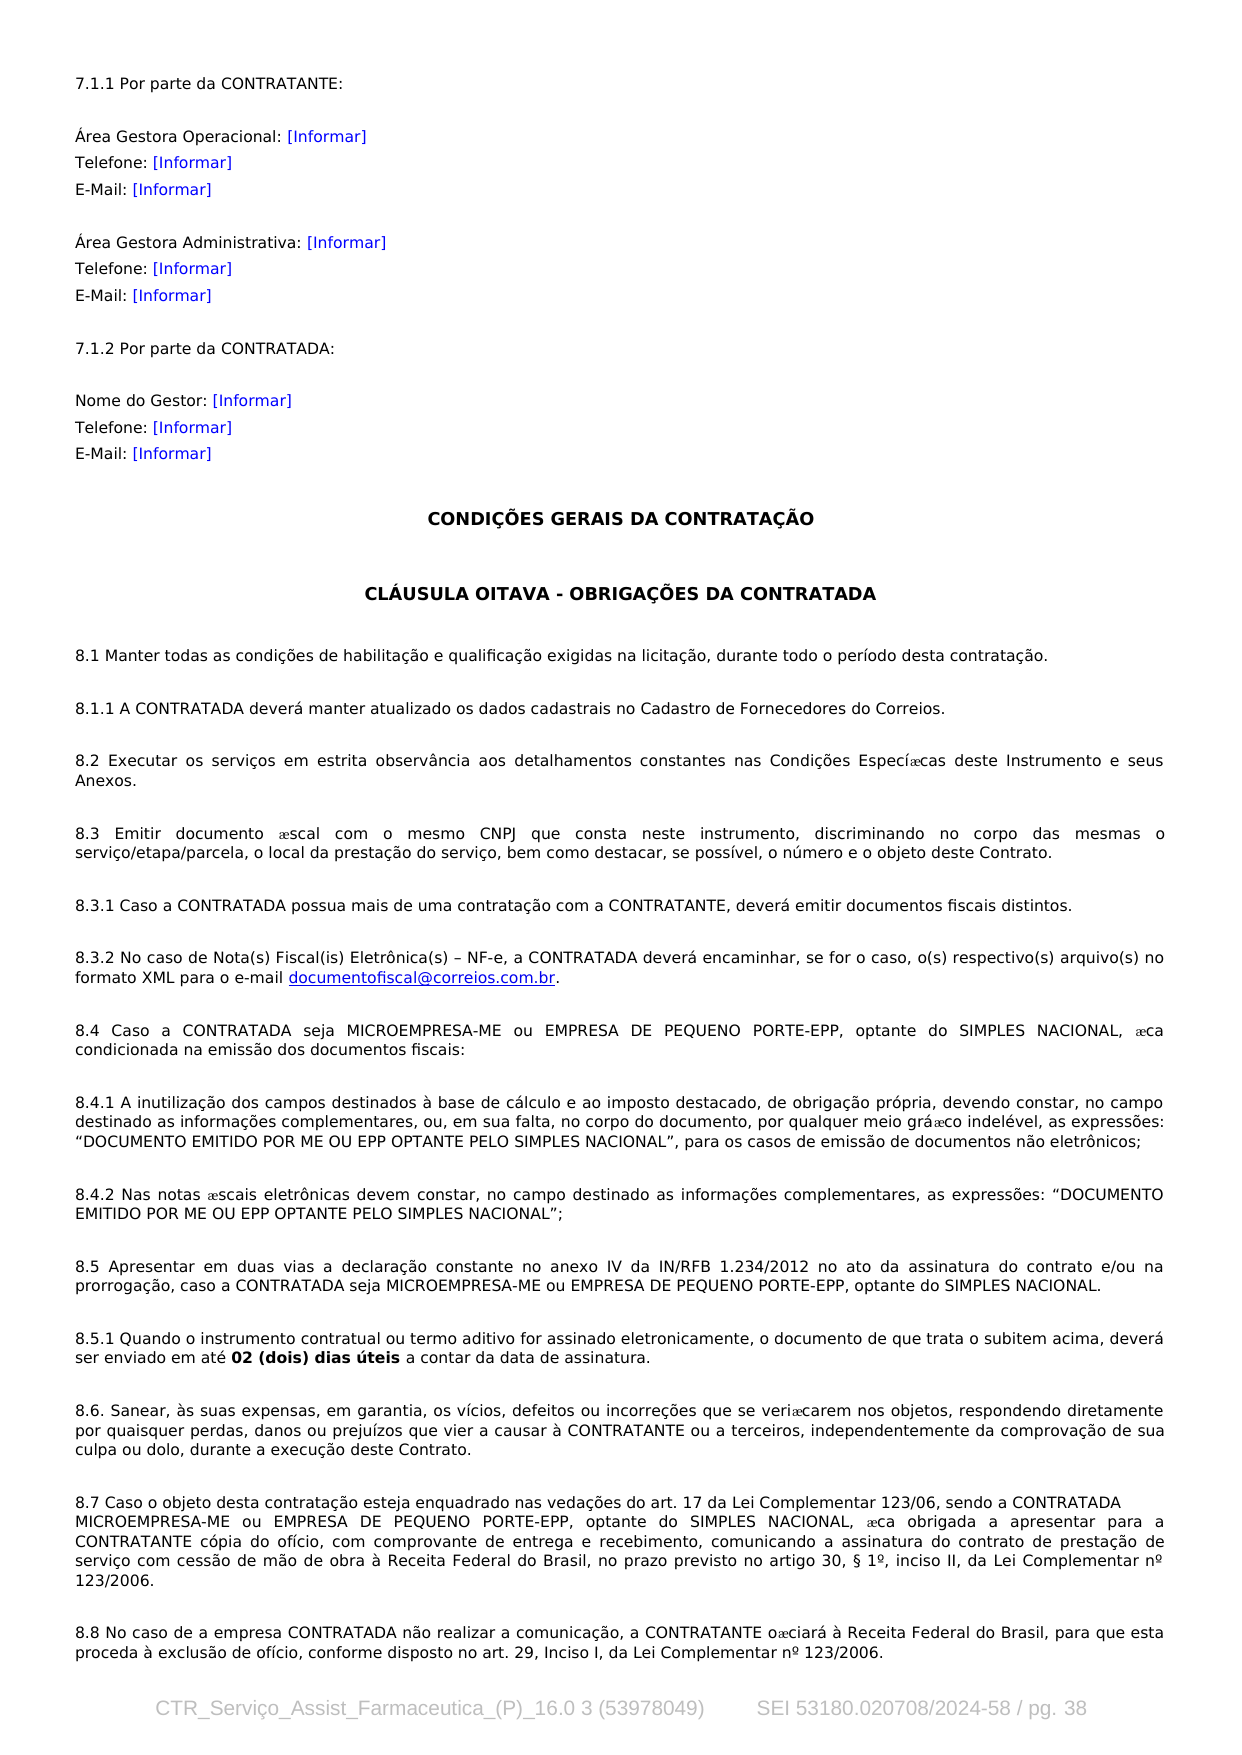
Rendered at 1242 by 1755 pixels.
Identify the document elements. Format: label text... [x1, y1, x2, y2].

text 8.5 Apresentar em duas vias a declaração constante no anexo IV da IN/RFB 1.234/2012 no ato da assinatura do contrato e/ou na prorrogação, caso a CONTRATADA seja MICROEMPRESA-ME ou EMPRESA DE PEQUENO PORTE-EPP, optante do SIMPLES NACIONAL. [75, 1258, 1166, 1295]
text E-Mail: [Informar] [75, 181, 1185, 199]
text 8.4.1 A inutilização dos campos destinados à base de cálculo e ao imposto destacado, de obrigação própria, devendo constar, no campo destinado as informações complementares, ou, em sua falta, no corpo do documento, por qualquer meio gráco indelével, as expressões: “DOCUMENTO EMITIDO POR ME OU EPP OPTANTE PELO SIMPLES NACIONAL”, para os casos de emissão de documentos não eletrônicos; [75, 1094, 1166, 1151]
text E-Mail: [Informar] [75, 287, 1185, 305]
text 8.7 Caso o objeto desta contratação esteja enquadrado nas vedações do art. 17 da Lei Complementar 123/06, sendo a CONTRATADA [75, 1494, 1166, 1512]
text 8.4 Caso a CONTRATADA seja MICROEMPRESA-ME ou EMPRESA DE PEQUENO PORTE-EPP, optante do SIMPLES NACIONAL, ca condicionada na emissão dos documentos fiscais: [75, 1022, 1166, 1059]
text E-Mail: [Informar] [75, 445, 1185, 463]
subtitle CLÁUSULA OITAVA - OBRIGAÇÕES DA CONTRATADA [70, 584, 1171, 604]
text 8.5.1 Quando o instrumento contratual ou termo aditivo for assinado eletronicamente, o documento de que trata o subitem acima, deverá ser enviado em até 02 (dois) dias úteis a contar da data de assinatura. [75, 1330, 1166, 1368]
text 8.4.2 Nas notas scais eletrônicas devem constar, no campo destinado as informações complementares, as expressões: “DOCUMENTO EMITIDO POR ME OU EPP OPTANTE PELO SIMPLES NACIONAL”; [75, 1186, 1166, 1223]
text 8.1.1 A CONTRATADA deverá manter atualizado os dados cadastrais no Cadastro de Fornecedores do Correios. [75, 700, 1166, 718]
text Telefone: [Informar] [75, 419, 1185, 437]
text Telefone: [Informar] [75, 260, 1185, 278]
text 8.1 Manter todas as condições de habilitação e qualificação exigidas na licitação, durante todo o período desta contratação. [75, 647, 1166, 665]
text Telefone: [Informar] [75, 154, 1185, 172]
text 8.3.2 No caso de Nota(s) Fiscal(is) Eletrônica(s) – NF-e, a CONTRATADA deverá encaminhar, se for o caso, o(s) respectivo(s) arquivo(s) no formato XML para o e-mail documentofiscal@correios.com.br. [75, 949, 1166, 987]
text CONDIÇÕES GERAIS DA CONTRATAÇÃO [70, 508, 1171, 529]
text 8.8 No caso de a empresa CONTRATADA não realizar a comunicação, a CONTRATANTE ociará à Receita Federal do Brasil, para que esta proceda à exclusão de ofício, conforme disposto no art. 29, Inciso I, da Lei Complementar nº 123/2006. [75, 1624, 1166, 1662]
text Área Gestora Operacional: [Informar] [75, 128, 1166, 146]
text 8.3 Emitir documento scal com o mesmo CNPJ que consta neste instrumento, discriminando no corpo das mesmas o serviço/etapa/parcela, o local da prestação do serviço, bem como destacar, se possível, o número e o objeto deste Contrato. [75, 824, 1166, 862]
text 8.3.1 Caso a CONTRATADA possua mais de uma contratação com a CONTRATANTE, deverá emitir documentos fiscais distintos. [75, 897, 1166, 915]
text 7.1.1 Por parte da CONTRATANTE: [75, 75, 1166, 93]
text 8.2 Executar os serviços em estrita observância aos detalhamentos constantes nas Condições Especícas deste Instrumento e seus Anexos. [75, 752, 1166, 790]
text Nome do Gestor: [Informar] [75, 392, 1166, 411]
text 7.1.2 Por parte da CONTRATADA: [75, 339, 1166, 358]
text MICROEMPRESA-ME ou EMPRESA DE PEQUENO PORTE-EPP, optante do SIMPLES NACIONAL, ca obrigada a apresentar para a CONTRATANTE cópia do ofício, com comprovante de entrega e recebimento, comunicando a assinatura do contrato de prestação de serviço com cessão de mão de obra à Receita Federal do Brasil, no prazo previsto no artigo 30, § 1º, inciso II, da Lei Complementar nº 123/2006. [75, 1513, 1166, 1590]
text Área Gestora Administrativa: [Informar] [75, 234, 1166, 252]
text 8.6. Sanear, às suas expensas, em garantia, os vícios, defeitos ou incorreções que se vericarem nos objetos, respondendo diretamente por quaisquer perdas, danos ou prejuízos que vier a causar à CONTRATANTE ou a terceiros, independentemente da comprovação de sua culpa ou dolo, durante a execução deste Contrato. [75, 1402, 1166, 1459]
